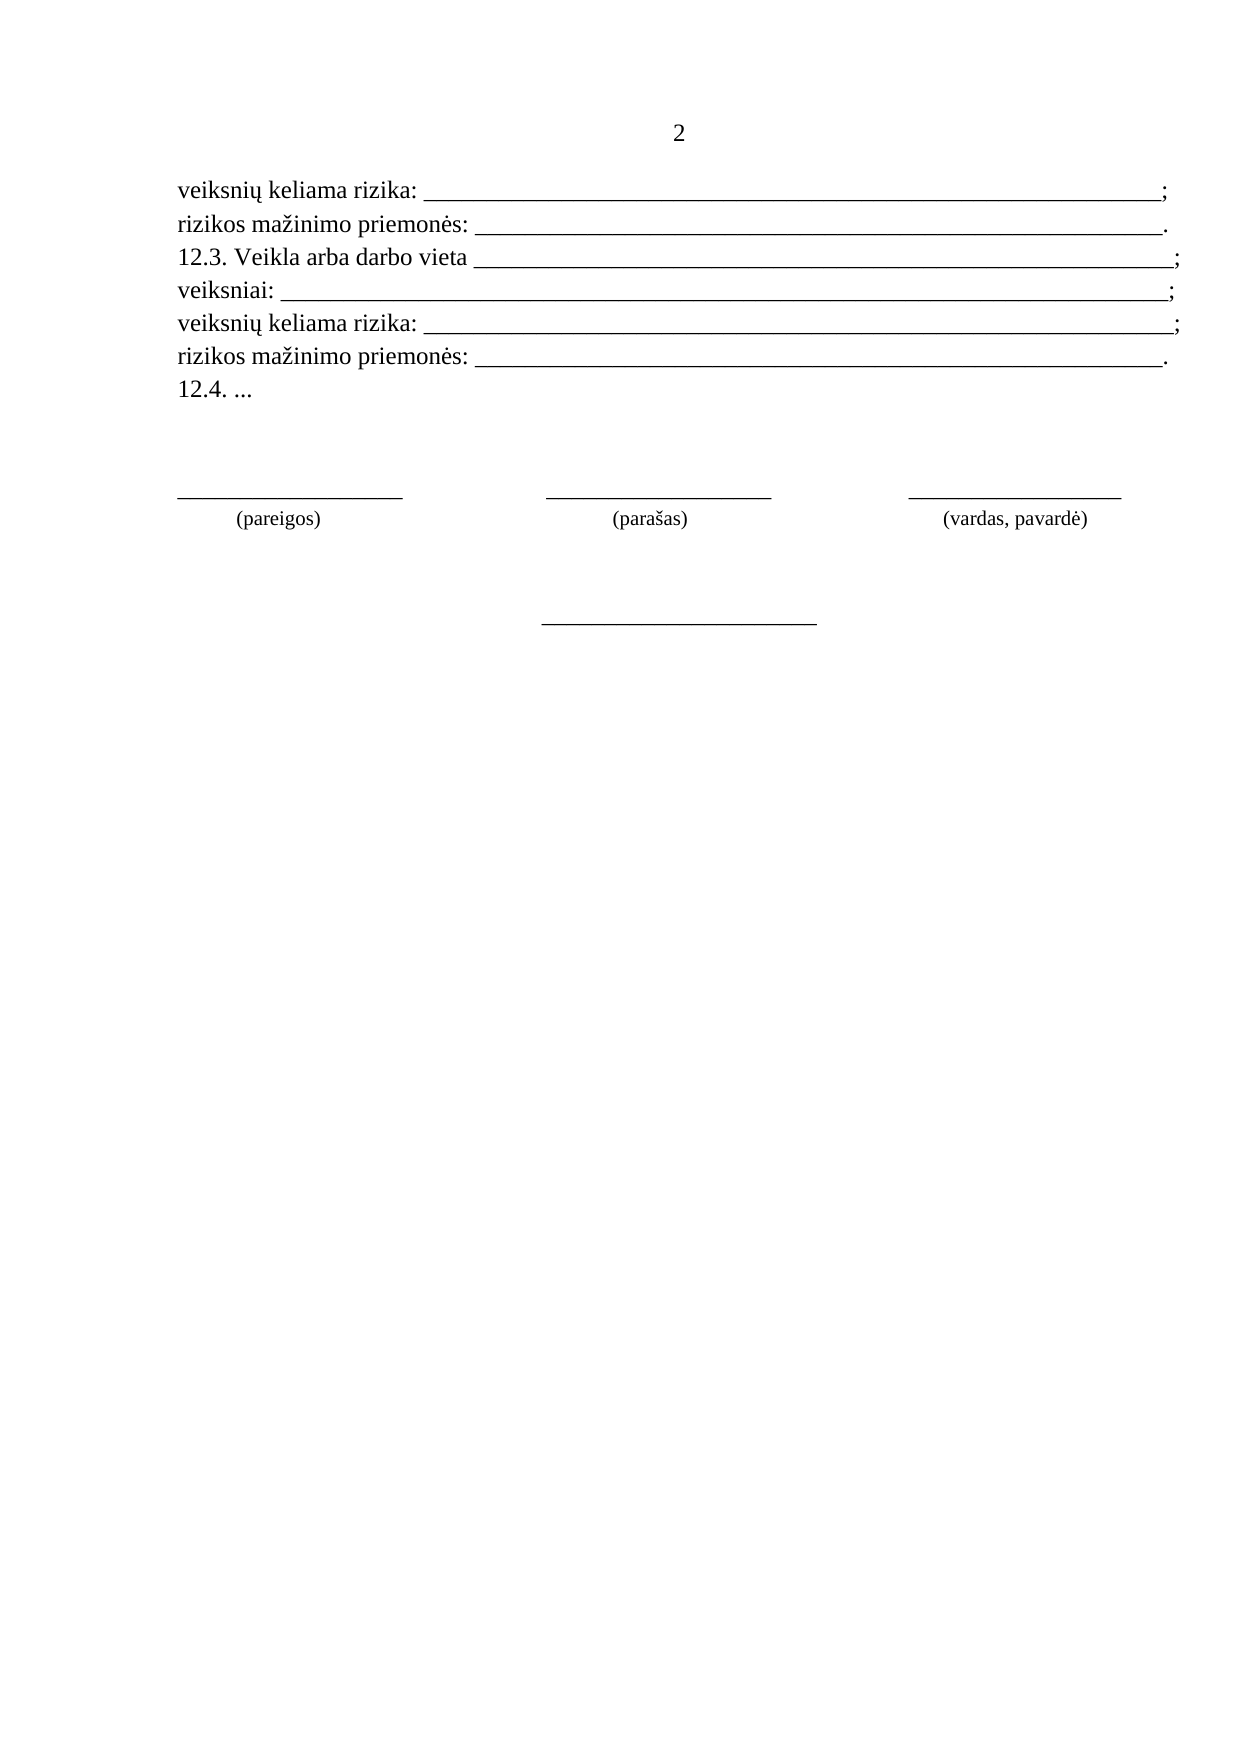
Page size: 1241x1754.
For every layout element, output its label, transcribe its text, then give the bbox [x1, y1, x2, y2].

text veiksnių keliama rizika: ___________________________________________________________; [177, 176, 1181, 204]
text 12.3. Veikla arba darbo vieta ________________________________________________________; [177, 242, 1181, 270]
text rizikos mažinimo priemonės: _______________________________________________________. [177, 341, 1181, 369]
text (pareigos) (parašas) (vardas, pavardė) [177, 506, 1181, 530]
text ______________________ [177, 599, 1181, 628]
text veiksnių keliama rizika: ____________________________________________________________; [177, 308, 1181, 336]
text rizikos mažinimo priemonės: _______________________________________________________. [177, 209, 1181, 237]
text __________________ __________________ _________________ [177, 473, 1181, 502]
text veiksniai: _______________________________________________________________________; [177, 275, 1181, 303]
text 12.4. ... [177, 374, 1181, 402]
